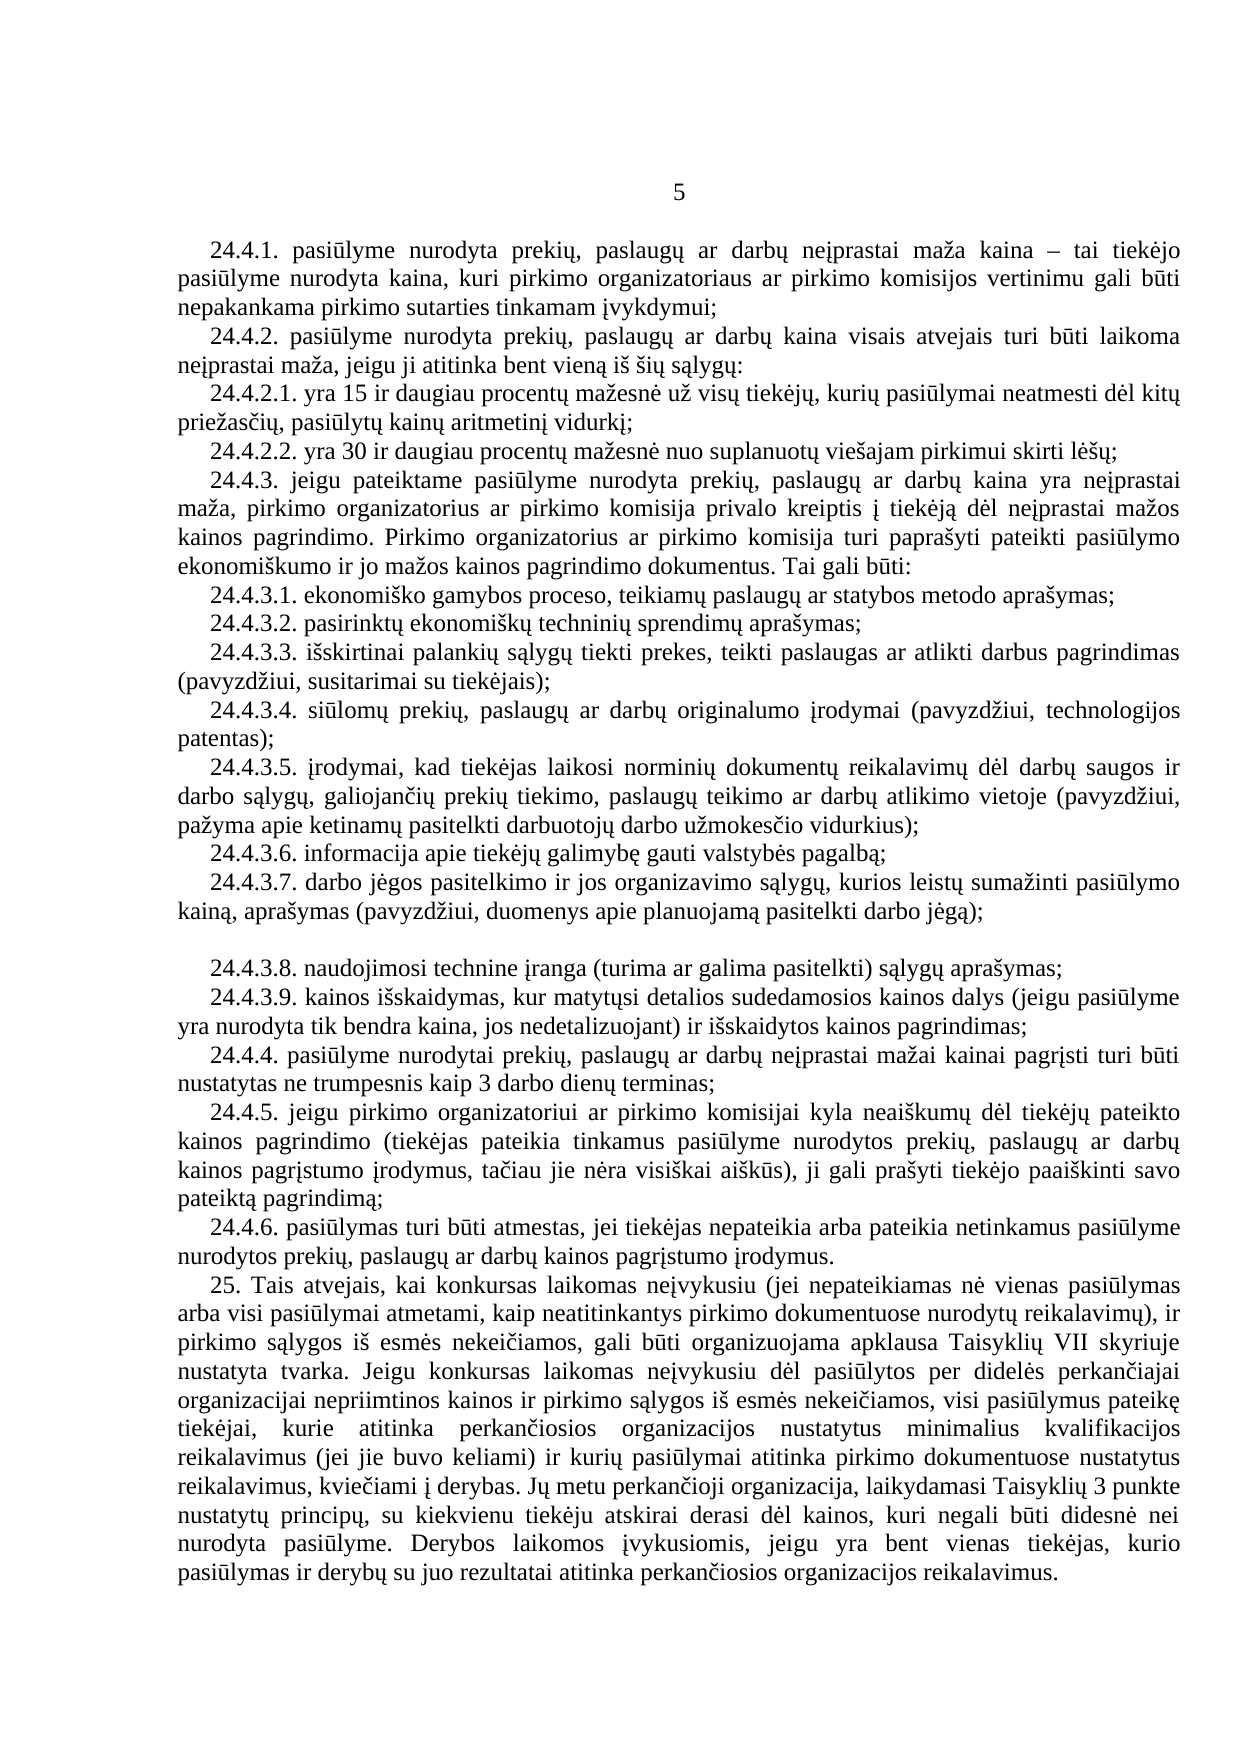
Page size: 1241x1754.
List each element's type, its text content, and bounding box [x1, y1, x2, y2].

text 24.4.5. jeigu pirkimo organizatoriui ar pirkimo komisijai kyla neaiškumų dėl tiekėjų pateikto kainos pagrindimo (tiekėjas pateikia tinkamus pasiūlyme nurodytos prekių, paslaugų ar darbų kainos pagrįstumo įrodymus, tačiau jie nėra visiškai aiškūs), ji gali prašyti tiekėjo paaiškinti savo pateiktą pagrindimą; [177, 1097, 1181, 1212]
text 24.4.3.9. kainos išskaidymas, kur matytųsi detalios sudedamosios kainos dalys (jeigu pasiūlyme yra nurodyta tik bendra kaina, jos nedetalizuojant) ir išskaidytos kainos pagrindimas; [177, 982, 1181, 1040]
text 24.4.3.2. pasirinktų ekonomiškų techninių sprendimų aprašymas; [177, 608, 1181, 637]
text 24.4.3.6. informacija apie tiekėjų galimybę gauti valstybės pagalbą; [177, 838, 1181, 867]
text 24.4.4. pasiūlyme nurodytai prekių, paslaugų ar darbų neįprastai mažai kainai pagrįsti turi būti nustatytas ne trumpesnis kaip 3 darbo dienų terminas; [177, 1040, 1181, 1097]
text 24.4.3.1. ekonomiško gamybos proceso, teikiamų paslaugų ar statybos metodo aprašymas; [177, 580, 1181, 608]
text 24.4.2. pasiūlyme nurodyta prekių, paslaugų ar darbų kaina visais atvejais turi būti laikoma neįprastai maža, jeigu ji atitinka bent vieną iš šių sąlygų: [177, 321, 1181, 378]
text 24.4.3. jeigu pateiktame pasiūlyme nurodyta prekių, paslaugų ar darbų kaina yra neįprastai maža, pirkimo organizatorius ar pirkimo komisija privalo kreiptis į tiekėją dėl neįprastai mažos kainos pagrindimo. Pirkimo organizatorius ar pirkimo komisija turi paprašyti pateikti pasiūlymo ekonomiškumo ir jo mažos kainos pagrindimo dokumentus. Tai gali būti: [177, 465, 1181, 580]
text 24.4.3.8. naudojimosi technine įranga (turima ar galima pasitelkti) sąlygų aprašymas; [177, 953, 1181, 982]
text 24.4.3.5. įrodymai, kad tiekėjas laikosi norminių dokumentų reikalavimų dėl darbų saugos ir darbo sąlygų, galiojančių prekių tiekimo, paslaugų teikimo ar darbų atlikimo vietoje (pavyzdžiui, pažyma apie ketinamų pasitelkti darbuotojų darbo užmokesčio vidurkius); [177, 752, 1181, 838]
text 24.4.2.1. yra 15 ir daugiau procentų mažesnė už visų tiekėjų, kurių pasiūlymai neatmesti dėl kitų priežasčių, pasiūlytų kainų aritmetinį vidurkį; [177, 378, 1181, 436]
text 25. Tais atvejais, kai konkursas laikomas neįvykusiu (jei nepateikiamas nė vienas pasiūlymas arba visi pasiūlymai atmetami, kaip neatitinkantys pirkimo dokumentuose nurodytų reikalavimų), ir pirkimo sąlygos iš esmės nekeičiamos, gali būti organizuojama apklausa Taisyklių VII skyriuje nustatyta tvarka. Jeigu konkursas laikomas neįvykusiu dėl pasiūlytos per didelės perkančiajai organizacijai nepriimtinos kainos ir pirkimo sąlygos iš esmės nekeičiamos, visi pasiūlymus pateikę tiekėjai, kurie atitinka perkančiosios organizacijos nustatytus minimalius kvalifikacijos reikalavimus (jei jie buvo keliami) ir kurių pasiūlymai atitinka pirkimo dokumentuose nustatytus reikalavimus, kviečiami į derybas. Jų metu perkančioji organizacija, laikydamasi Taisyklių 3 punkte nustatytų principų, su kiekvienu tiekėju atskirai derasi dėl kainos, kuri negali būti didesnė nei nurodyta pasiūlyme. Derybos laikomos įvykusiomis, jeigu yra bent vienas tiekėjas, kurio pasiūlymas ir derybų su juo rezultatai atitinka perkančiosios organizacijos reikalavimus. [177, 1270, 1181, 1586]
text 24.4.2.2. yra 30 ir daugiau procentų mažesnė nuo suplanuotų viešajam pirkimui skirti lėšų; [177, 436, 1181, 465]
text 24.4.1. pasiūlyme nurodyta prekių, paslaugų ar darbų neįprastai maža kaina – tai tiekėjo pasiūlyme nurodyta kaina, kuri pirkimo organizatoriaus ar pirkimo komisijos vertinimu gali būti nepakankama pirkimo sutarties tinkamam įvykdymui; [177, 235, 1181, 321]
text 24.4.3.4. siūlomų prekių, paslaugų ar darbų originalumo įrodymai (pavyzdžiui, technologijos patentas); [177, 695, 1181, 752]
text 24.4.6. pasiūlymas turi būti atmestas, jei tiekėjas nepateikia arba pateikia netinkamus pasiūlyme nurodytos prekių, paslaugų ar darbų kainos pagrįstumo įrodymus. [177, 1212, 1181, 1270]
text 24.4.3.7. darbo jėgos pasitelkimo ir jos organizavimo sąlygų, kurios leistų sumažinti pasiūlymo kainą, aprašymas (pavyzdžiui, duomenys apie planuojamą pasitelkti darbo jėgą); [177, 867, 1181, 925]
text 24.4.3.3. išskirtinai palankių sąlygų tiekti prekes, teikti paslaugas ar atlikti darbus pagrindimas (pavyzdžiui, susitarimai su tiekėjais); [177, 637, 1181, 695]
